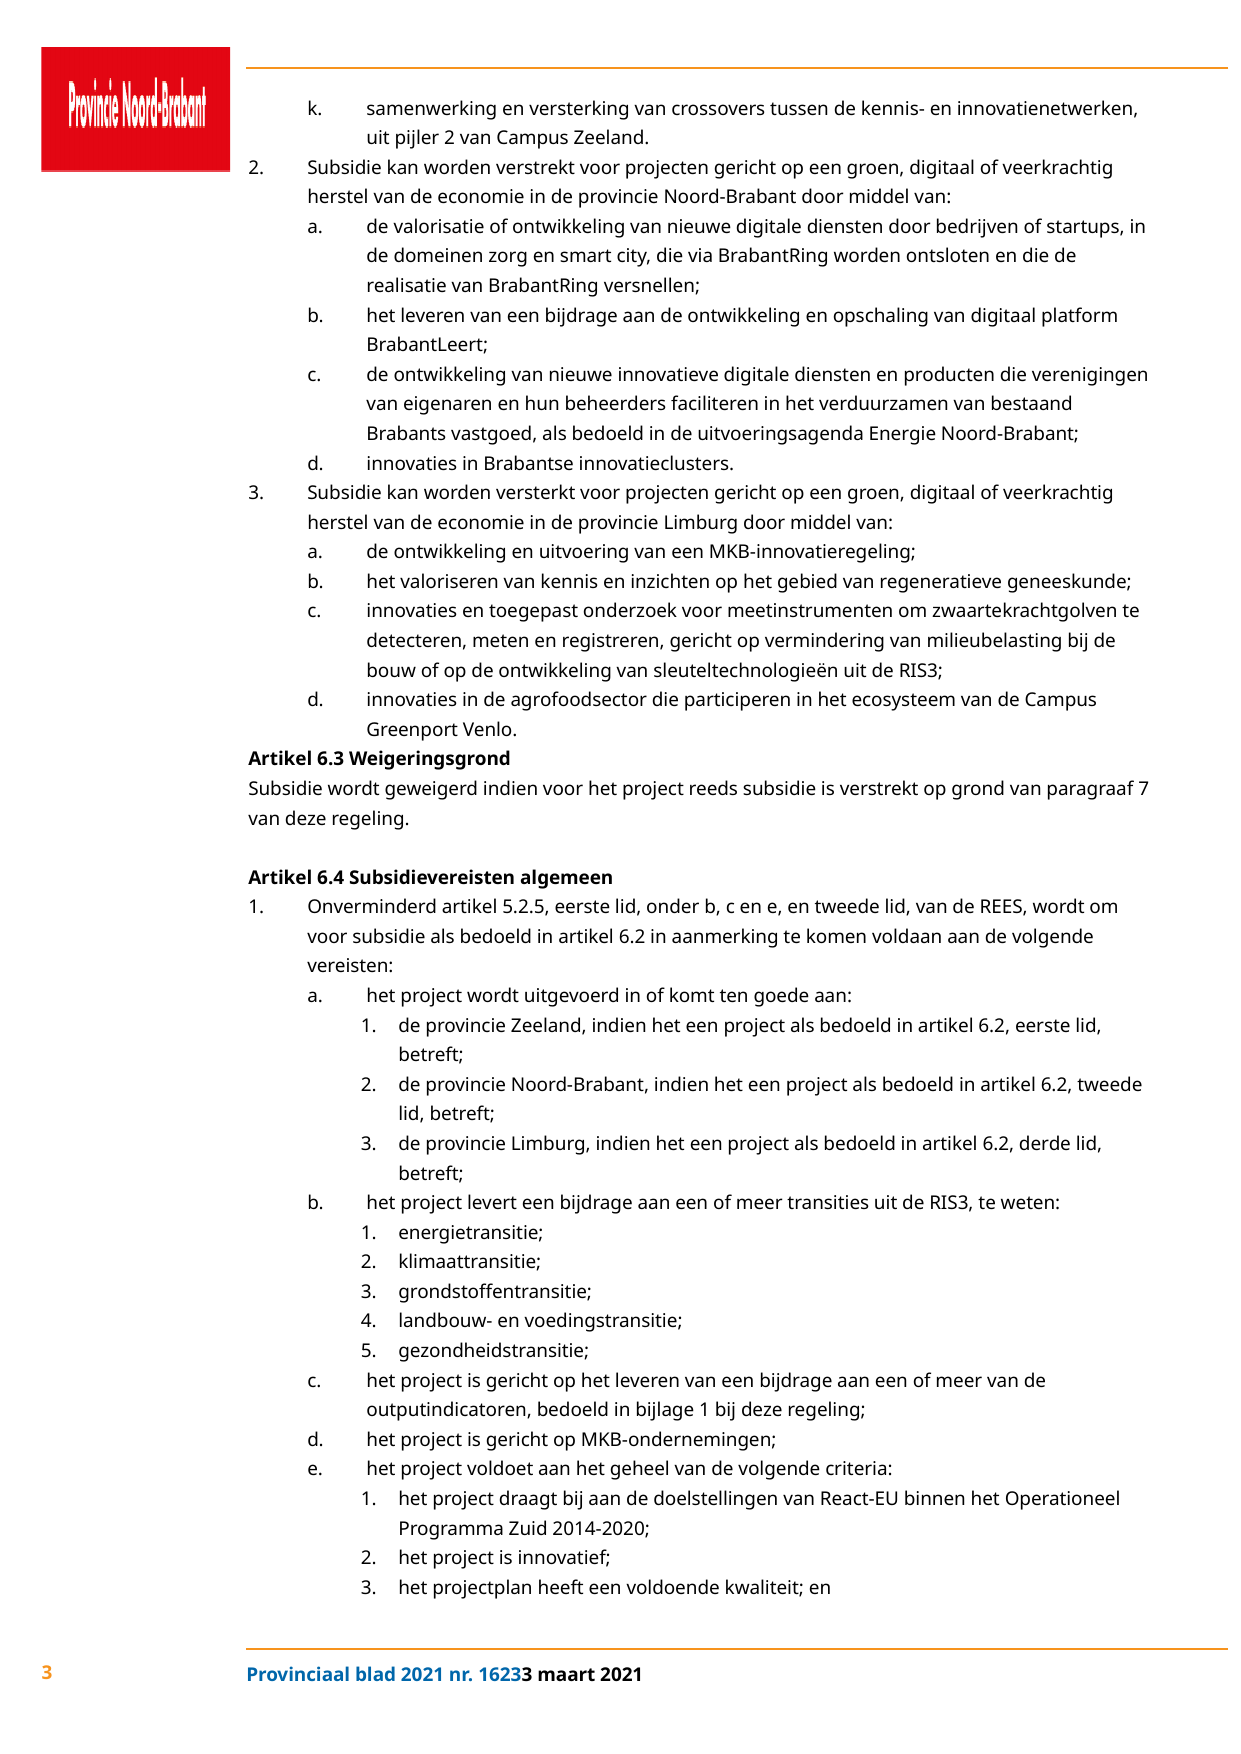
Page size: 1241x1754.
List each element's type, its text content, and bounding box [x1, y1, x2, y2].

text Subsidie wordt geweigerd indien voor het project reeds subsidie is verstrekt op grond van paragraaf 7 van deze regeling. [248, 775, 1152, 831]
list Subsidie kan worden verstrekt voor projecten gericht op een groen, digitaal of veerkrachtig herstel van de economie in de provincie Noord-Brabant door middel van: [248, 154, 1152, 209]
list de ontwikkeling van nieuwe innovatieve digitale diensten en producten die verenigingen van eigenaren en hun beheerders faciliteren in het verduurzamen van bestaand Brabants vastgoed, als bedoeld in de uitvoeringsagenda Energie Noord-Brabant; [307, 361, 1152, 446]
list samenwerking en versterking van crossovers tussen de kennis- en innovatienetwerken, uit pijler 2 van Campus Zeeland. [307, 95, 1152, 150]
picture [41, 47, 231, 172]
list het project levert een bijdrage aan een of meer transities uit de RIS3, te weten: [307, 1189, 1152, 1215]
list het project is gericht op het leveren van een bijdrage aan een of meer van de outputindicatoren, bedoeld in bijlage 1 bij deze regeling; [307, 1367, 1152, 1422]
list de provincie Limburg, indien het een project als bedoeld in artikel 6.2, derde lid, betreft; [361, 1130, 1152, 1186]
list het project voldoet aan het geheel van de volgende criteria: [307, 1456, 1152, 1481]
list landbouw- en voedingstransitie; [361, 1308, 1152, 1333]
list het valoriseren van kennis en inzichten op het gebied van regeneratieve geneeskunde; [307, 568, 1152, 594]
list het project wordt uitgevoerd in of komt ten goede aan: [307, 982, 1152, 1008]
list innovaties in Brabantse innovatieclusters. [307, 450, 1152, 476]
list innovaties en toegepast onderzoek voor meetinstrumenten om zwaartekrachtgolven te detecteren, meten en registreren, gericht op vermindering van milieubelasting bij de bouw of op de ontwikkeling van sleuteltechnologieën uit de RIS3; [307, 598, 1152, 683]
list de provincie Noord-Brabant, indien het een project als bedoeld in artikel 6.2, tweede lid, betreft; [361, 1071, 1152, 1126]
list het project is innovatief; [361, 1544, 1152, 1570]
list het project draagt bij aan de doelstellingen van React-EU binnen het Operationeel Programma Zuid 2014-2020; [361, 1485, 1152, 1541]
list het projectplan heeft een voldoende kwaliteit; en [361, 1574, 1152, 1600]
list het leveren van een bijdrage aan de ontwikkeling en opschaling van digitaal platform BrabantLeert; [307, 302, 1152, 357]
list Onverminderd artikel 5.2.5, eerste lid, onder b, c en e, en tweede lid, van de REES, wordt om voor subsidie als bedoeld in artikel 6.2 in aanmerking te komen voldaan aan de volgende vereisten: [248, 893, 1152, 978]
list Subsidie kan worden versterkt voor projecten gericht op een groen, digitaal of veerkrachtig herstel van de economie in de provincie Limburg door middel van: [248, 479, 1152, 535]
list het project is gericht op MKB-ondernemingen; [307, 1426, 1152, 1452]
list de ontwikkeling en uitvoering van een MKB-innovatieregeling; [307, 538, 1152, 564]
list grondstoffentransitie; [361, 1278, 1152, 1304]
list de provincie Zeeland, indien het een project als bedoeld in artikel 6.2, eerste lid, betreft; [361, 1012, 1152, 1067]
list de valorisatie of ontwikkeling van nieuwe digitale diensten door bedrijven of startups, in de domeinen zorg en smart city, die via BrabantRing worden ontsloten en die de realisatie van BrabantRing versnellen; [307, 213, 1152, 298]
text Artikel 6.4 Subsidievereisten algemeen [248, 864, 1152, 890]
list energietransitie; [361, 1219, 1152, 1245]
text Artikel 6.3 Weigeringsgrond [248, 746, 1152, 771]
list innovaties in de agrofoodsector die participeren in het ecosysteem van de Campus Greenport Venlo. [307, 686, 1152, 742]
list klimaattransitie; [361, 1248, 1152, 1274]
list gezondheidstransitie; [361, 1337, 1152, 1363]
